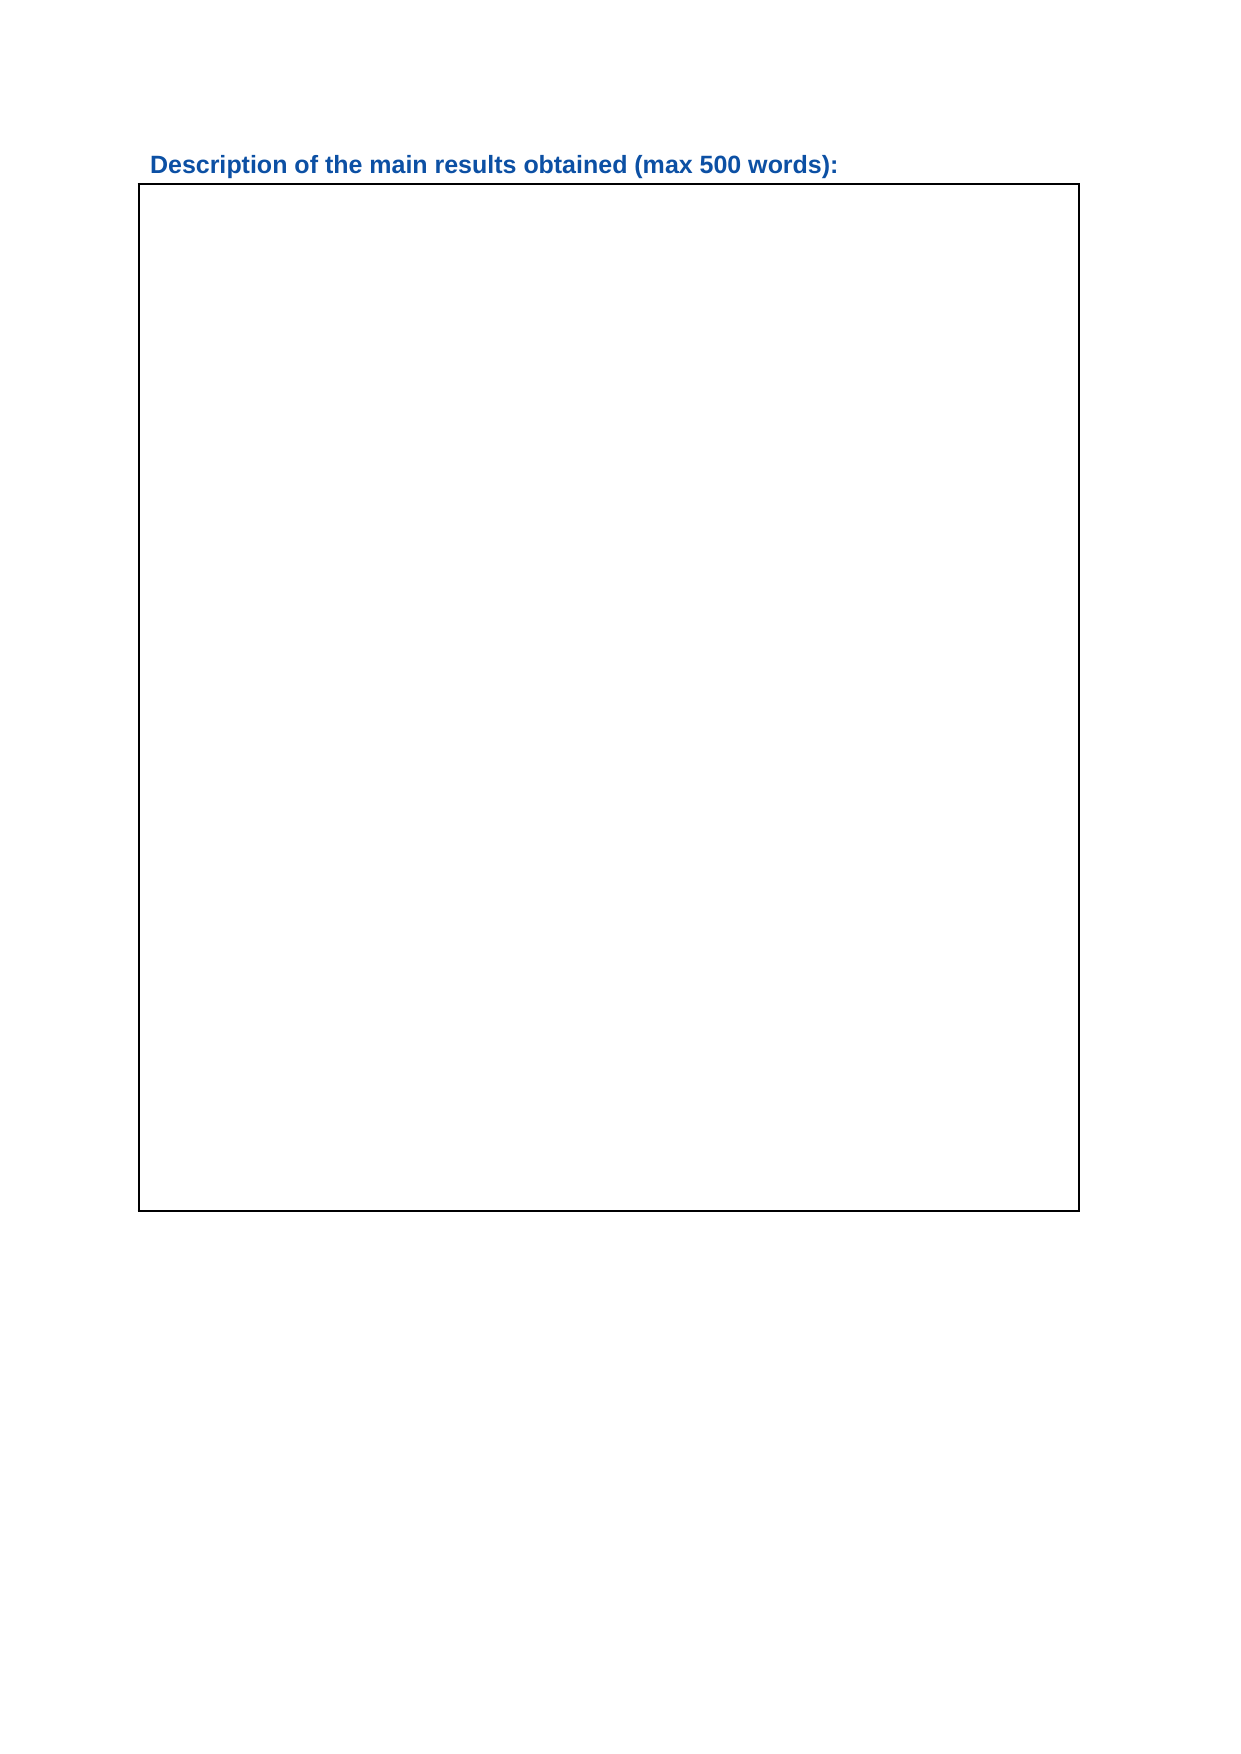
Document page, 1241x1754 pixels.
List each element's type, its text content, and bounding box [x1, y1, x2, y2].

text Description of the main results obtained (max 500 words): [150, 150, 1090, 179]
table_header [140, 185, 1078, 1210]
